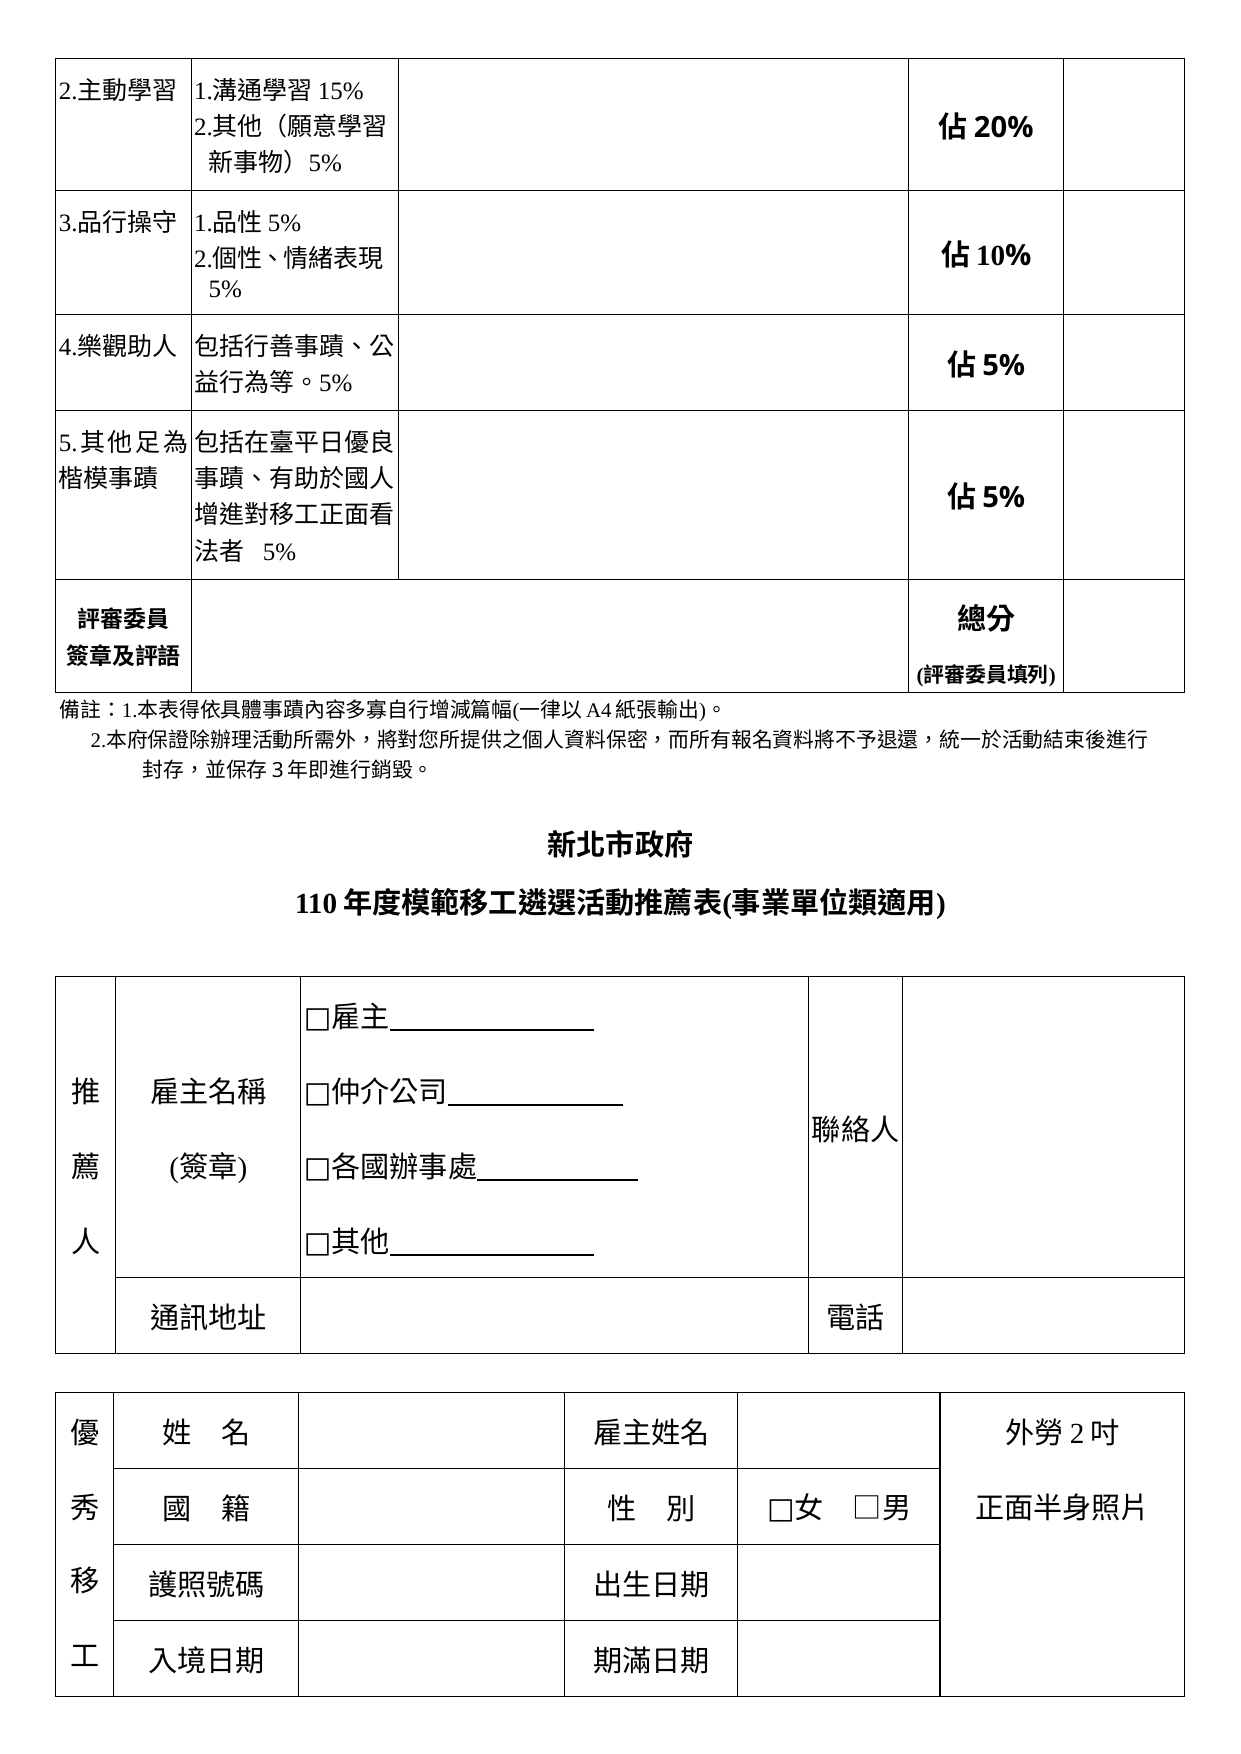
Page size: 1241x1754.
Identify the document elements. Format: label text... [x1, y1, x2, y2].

table_cell [299, 1621, 564, 1696]
table_cell [1064, 580, 1184, 692]
table_cell 國 籍 [114, 1469, 298, 1544]
table_header 姓 名 [114, 1393, 298, 1468]
table_cell [301, 1278, 808, 1353]
table_cell [192, 580, 908, 692]
table_cell 佔10% [909, 191, 1063, 314]
table_cell [1064, 191, 1184, 314]
text 封存，並保存3年即進行銷毀。 [59, 753, 1181, 784]
table_cell [1064, 315, 1184, 410]
table_cell 包括在臺平日優良事蹟、有助於國人增進對移工正面看法者 5% [192, 411, 398, 578]
text 新北市政府 [59, 821, 1181, 864]
table_cell 1.品性5% 2.個性、情緒表現 5% [192, 191, 398, 314]
table_cell [1064, 411, 1184, 578]
table_cell 2.主動學習 [56, 59, 191, 190]
table_cell 佔5% [909, 315, 1063, 410]
table_cell 出生日期 [565, 1545, 737, 1620]
table_cell 佔20% [909, 59, 1063, 190]
table_cell [1064, 59, 1184, 190]
table_cell [399, 59, 908, 190]
table_header 推 薦 人 [56, 977, 115, 1353]
table_cell 4.樂觀助人 [56, 315, 191, 410]
table_header [738, 1393, 939, 1468]
table_header 外勞2吋 正面半身照片 [941, 1393, 1184, 1696]
table_cell [738, 1545, 939, 1620]
text 備註：1.本表得依具體事蹟內容多寡自行增減篇幅(一律以A4紙張輸出)。 [59, 693, 1181, 723]
table_cell 期滿日期 [565, 1621, 737, 1696]
table_cell [399, 191, 908, 314]
table_cell [299, 1469, 564, 1544]
table_cell 護照號碼 [114, 1545, 298, 1620]
table_cell 包括行善事蹟、公益行為等。5% [192, 315, 398, 410]
table_cell □女 □男 [738, 1469, 939, 1544]
table_header 聯絡人 [809, 977, 902, 1277]
table_cell 總分 (評審委員填列) [909, 580, 1063, 692]
table_header [299, 1393, 564, 1468]
table_cell 評審委員 簽章及評語 [56, 580, 191, 692]
text 110年度模範移工遴選活動推薦表(事業單位類適用) [59, 864, 1181, 939]
table_cell 通訊地址 [116, 1278, 300, 1353]
text 2.本府保證除辦理活動所需外，將對您所提供之個人資料保密，而所有報名資料將不予退還，統一於活動結束後進行 [59, 723, 1181, 753]
table_cell 入境日期 [114, 1621, 298, 1696]
table_cell 電話 [809, 1278, 902, 1353]
table_header 優秀移工 [56, 1393, 113, 1696]
table_cell [738, 1621, 939, 1696]
table_cell [299, 1545, 564, 1620]
table_cell 性 別 [565, 1469, 737, 1544]
table_cell 5.其他足為楷模事蹟 [56, 411, 191, 578]
table_header 雇主姓名 [565, 1393, 737, 1468]
table_header 雇主名稱 (簽章) [116, 977, 300, 1277]
table_header [903, 977, 1184, 1277]
table_cell [399, 315, 908, 410]
table_cell 佔5% [909, 411, 1063, 578]
table_cell [399, 411, 908, 578]
table_header □雇主 □仲介公司 □各國辦事處 □其他 [301, 977, 808, 1277]
table_cell 1.溝通學習15% 2.其他（願意學習新事物）5% [192, 59, 398, 190]
table_cell 3.品行操守 [56, 191, 191, 314]
table_cell [903, 1278, 1184, 1353]
